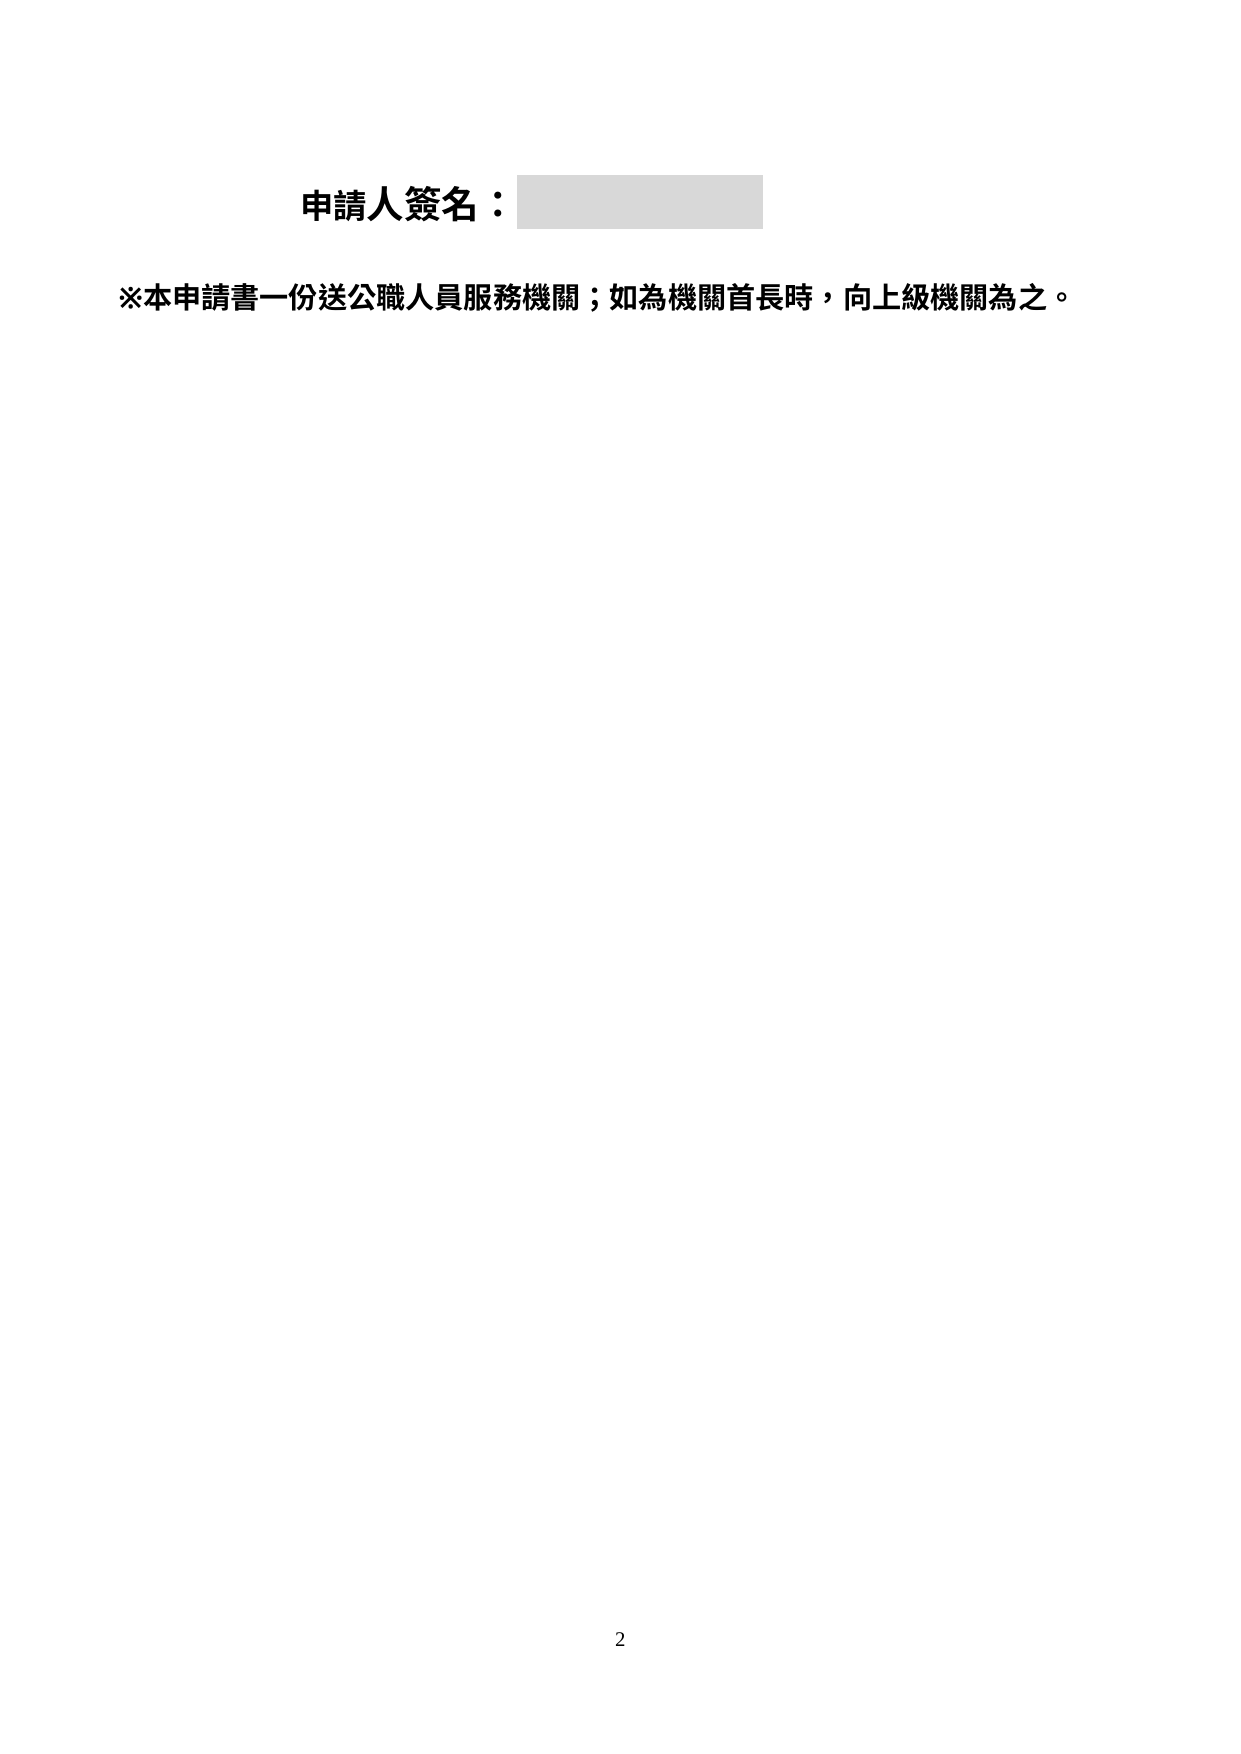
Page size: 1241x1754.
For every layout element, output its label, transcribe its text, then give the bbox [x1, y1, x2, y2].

text 申請人簽名： [118, 164, 1122, 239]
text ※本申請書一份送公職人員服務機關；如為機關首長時，向上級機關為之。 [118, 258, 1122, 333]
